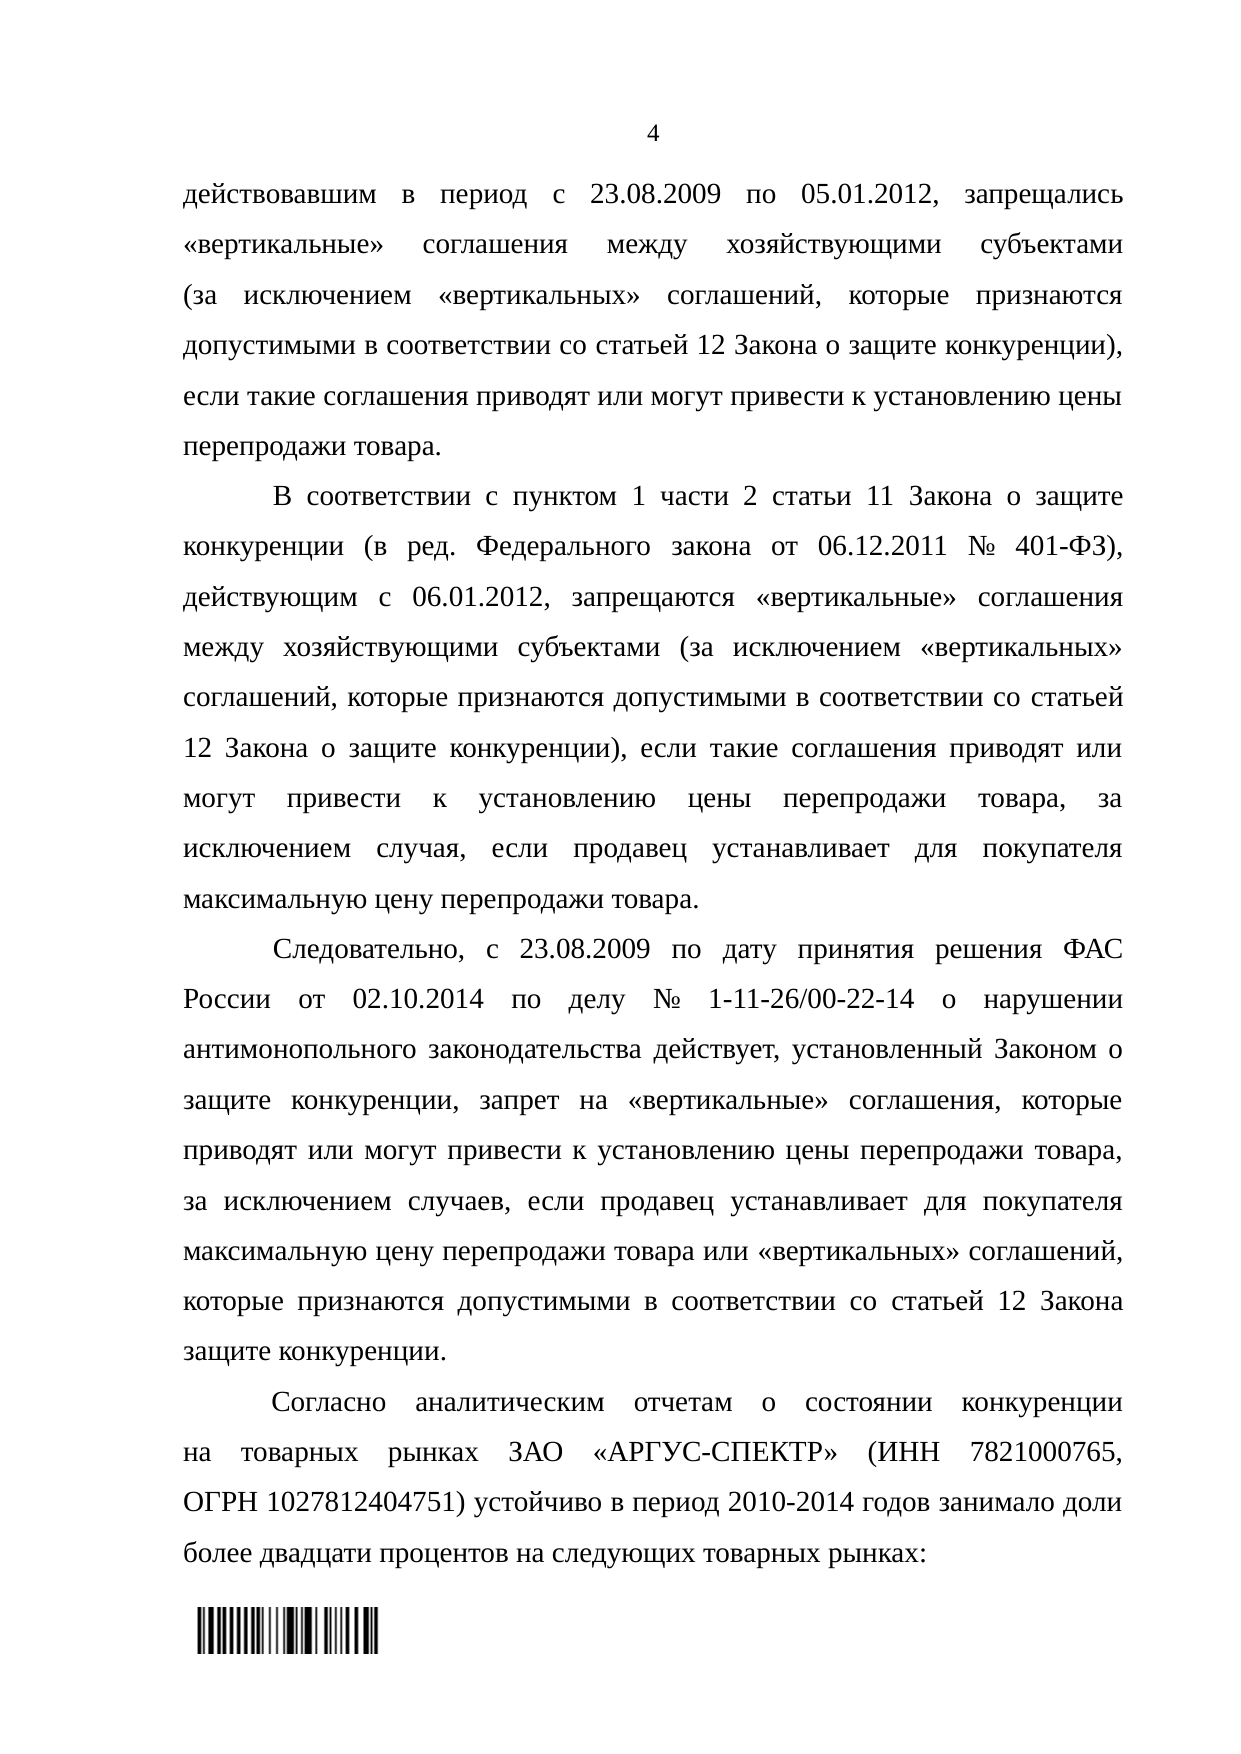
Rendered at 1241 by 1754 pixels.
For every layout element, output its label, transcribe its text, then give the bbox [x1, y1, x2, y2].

text Согласно аналитическим отчетам о состоянии конкуренции на товарных рынках ЗАО «АРГУС-СПЕКТР» (ИНН 7821000765, ОГРН 1027812404751) устойчиво в период 2010-2014 годов занимало доли более двадцати процентов на следующих товарных рынках: [183, 1384, 1123, 1568]
text действовавшим в период с 23.08.2009 по 05.01.2012, запрещались «вертикальные» соглашения между хозяйствующими субъектами (за исключением «вертикальных» соглашений, которые признаются допустимыми в соответствии со статьей 12 Закона о защите конкуренции), если такие соглашения приводят или могут привести к установлению цены перепродажи товара. [183, 176, 1123, 461]
text В соответствии с пунктом 1 части 2 статьи 11 Закона о защите конкуренции (в ред. Федерального закона от 06.12.2011 № 401-ФЗ), действующим с 06.01.2012, запрещаются «вертикальные» соглашения между хозяйствующими субъектами (за исключением «вертикальных» соглашений, которые признаются допустимыми в соответствии со статьей 12 Закона о защите конкуренции), если такие соглашения приводят или могут привести к установлению цены перепродажи товара, за исключением случая, если продавец устанавливает для покупателя максимальную цену перепродажи товара. [183, 478, 1123, 914]
text Следовательно, с 23.08.2009 по дату принятия решения ФАС России от 02.10.2014 по делу № 1-11-26/00-22-14 о нарушении антимонопольного законодательства действует, установленный Законом о защите конкуренции, запрет на «вертикальные» соглашения, которые приводят или могут привести к установлению цены перепродажи товара, за исключением случаев, если продавец устанавливает для покупателя максимальную цену перепродажи товара или «вертикальных» соглашений, которые признаются допустимыми в соответствии со статьей 12 Закона защите конкуренции. [183, 931, 1123, 1367]
picture [182, 1607, 396, 1654]
